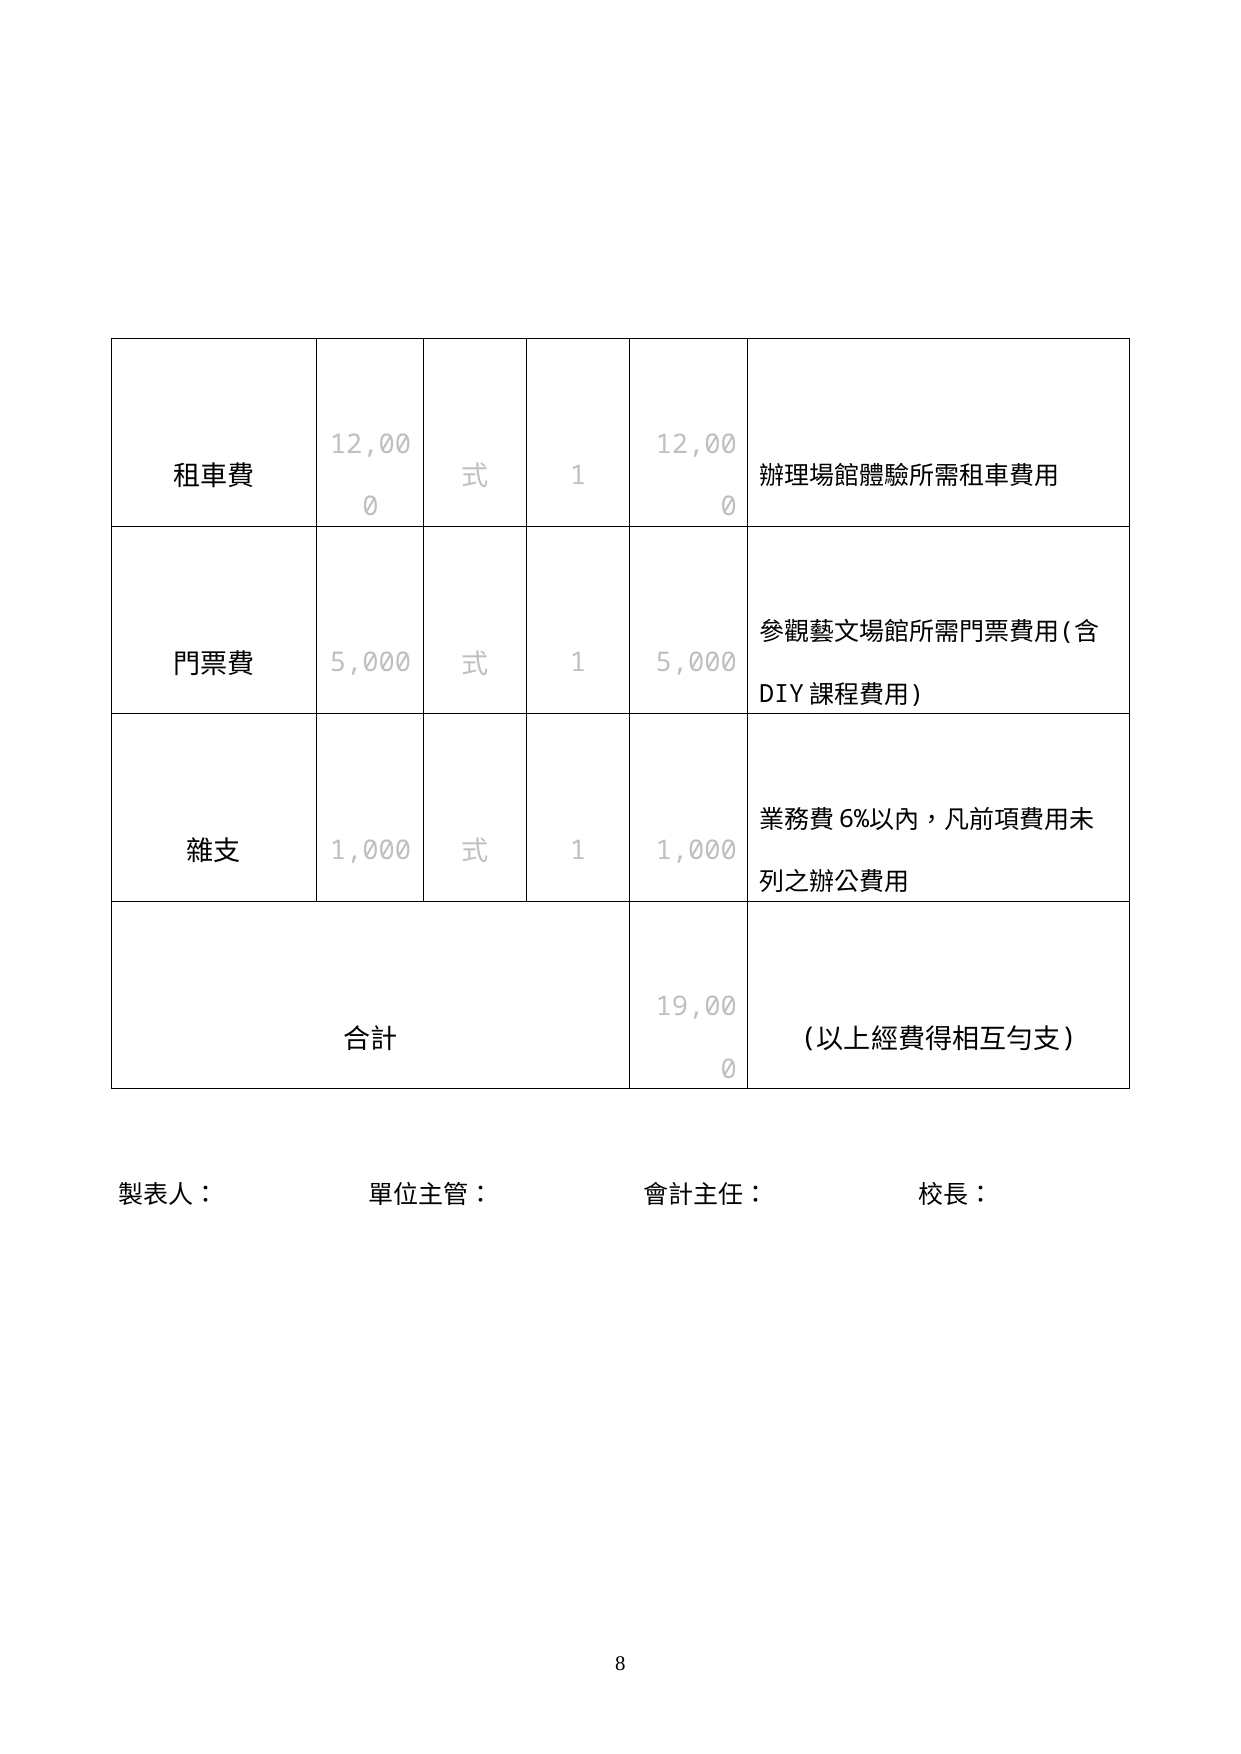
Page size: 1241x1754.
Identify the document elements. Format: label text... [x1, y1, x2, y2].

table_cell 式 [424, 527, 526, 713]
table_cell 5,000 [630, 527, 747, 713]
table_cell 雜支 [112, 714, 316, 901]
table_cell 辦理場館體驗所需租車費用 [748, 339, 1129, 526]
table_cell 1,000 [630, 714, 747, 901]
table_cell 租車費 [112, 339, 316, 526]
table_cell 參觀藝文場館所需門票費用(含DIY課程費用) [748, 527, 1129, 713]
table_cell 式 [424, 714, 526, 901]
table_cell 19,000 [630, 902, 747, 1088]
text 製表人： 單位主管： 會計主任： 校長： [118, 1151, 1122, 1213]
table_cell 12,000 [630, 339, 747, 526]
table_cell 1,000 [317, 714, 423, 901]
table_cell 1 [527, 339, 629, 526]
table_cell (以上經費得相互勻支) [748, 902, 1129, 1088]
table_cell 12,000 [317, 339, 423, 526]
table_cell 業務費6%以內，凡前項費用未列之辦公費用 [748, 714, 1129, 901]
table_cell 1 [527, 527, 629, 713]
table_cell 1 [527, 714, 629, 901]
table_cell 式 [424, 339, 526, 526]
table_cell 合計 [112, 902, 629, 1088]
table_cell 門票費 [112, 527, 316, 713]
table_cell 5,000 [317, 527, 423, 713]
